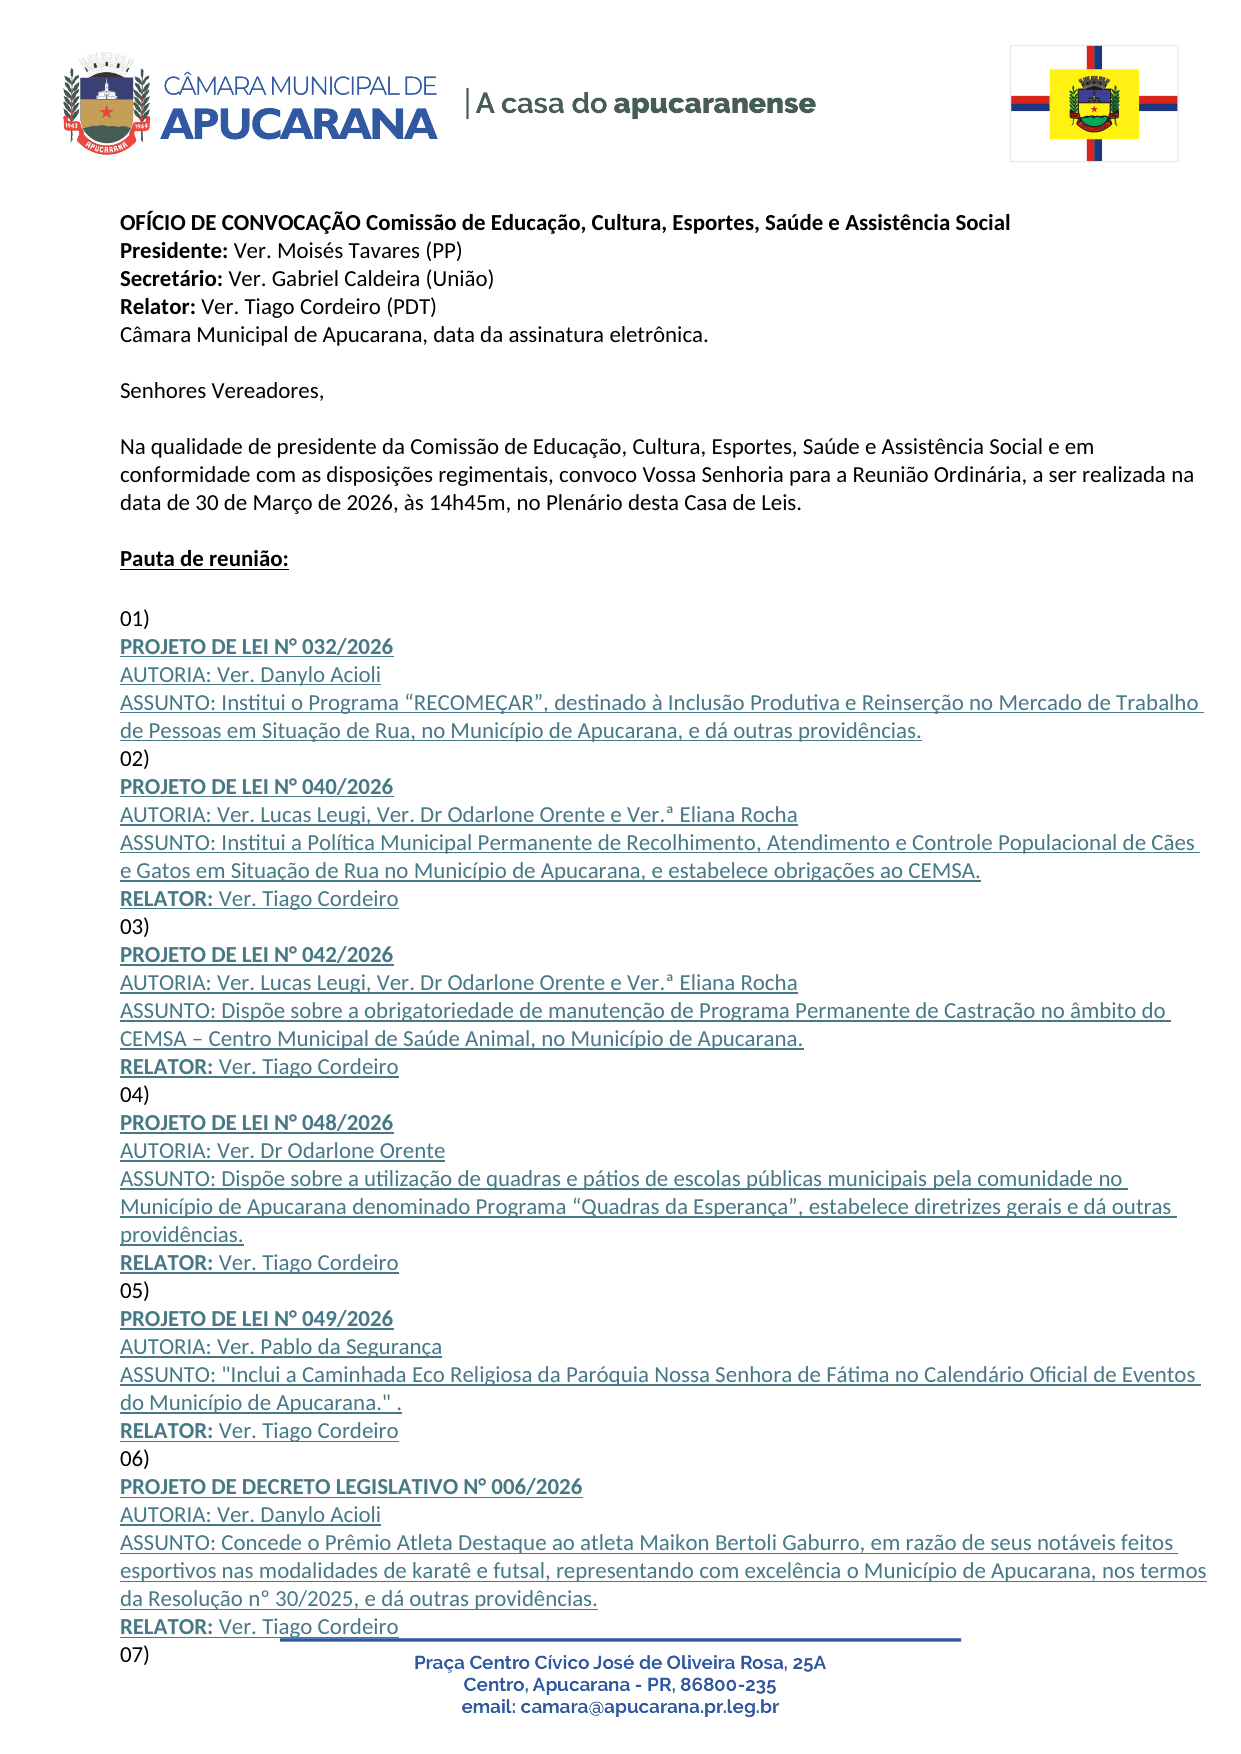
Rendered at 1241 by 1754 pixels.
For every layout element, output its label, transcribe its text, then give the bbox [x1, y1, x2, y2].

table_header OFÍCIO DE CONVOCAÇÃO Comissão de Educação, Cultura, Esportes, Saúde e Assistência Social Presidente: Ver. Moisés Tavares (PP) Secretário: Ver. Gabriel Caldeira (União) Relator: Ver. Tiago Cordeiro (PDT) Câmara Municipal de Apucarana, data da assinatura eletrônica. Senhores Vereadores, Na qualidade de presidente da Comissão de Educação, Cultura, Esportes, Saúde e Assistência Social e em conformidade com as disposições regimentais, convoco Vossa Senhoria para a Reunião Ordinária, a ser realizada na data de 30 de Março de 2026, às 14h45m, no Plenário desta Casa de Leis. Pauta de reunião: [118, 207, 1212, 602]
table_cell 01) PROJETO DE LEI N° 032/2026 AUTORIA: Ver. Danylo Acioli ASSUNTO: Institui o Programa “RECOMEÇAR”, destinado à Inclusão Produtiva e Reinserção no Mercado de Trabalho de Pessoas em Situação de Rua, no Município de Apucarana, e dá outras providências. 02) PROJETO DE LEI N° 040/2026 AUTORIA: Ver. Lucas Leugi, Ver. Dr Odarlone Orente e Ver.ª Eliana Rocha ASSUNTO: Institui a Política Municipal Permanente de Recolhimento, Atendimento e Controle Populacional de Cães e Gatos em Situação de Rua no Município de Apucarana, e estabelece obrigações ao CEMSA. RELATOR: Ver. Tiago Cordeiro 03) PROJETO DE LEI N° 042/2026 AUTORIA: Ver. Lucas Leugi, Ver. Dr Odarlone Orente e Ver.ª Eliana Rocha ASSUNTO: Dispõe sobre a obrigatoriedade de manutenção de Programa Permanente de Castração no âmbito do CEMSA – Centro Municipal de Saúde Animal, no Município de Apucarana. RELATOR: Ver. Tiago Cordeiro 04) PROJETO DE LEI N° 048/2026 AUTORIA: Ver. Dr Odarlone Orente ASSUNTO: Dispõe sobre a utilização de quadras e pátios de escolas públicas municipais pela comunidade no Município de Apucarana denominado Programa “Quadras da Esperança”, estabelece diretrizes gerais e dá outras providências. RELATOR: Ver. Tiago Cordeiro 05) PROJETO DE LEI N° 049/2026 AUTORIA: Ver. Pablo da Segurança ASSUNTO: "Inclui a Caminhada Eco Religiosa da Paróquia Nossa Senhora de Fátima no Calendário Oficial de Eventos do Município de Apucarana." . RELATOR: Ver. Tiago Cordeiro 06) PROJETO DE DECRETO LEGISLATIVO N° 006/2026 AUTORIA: Ver. Danylo Acioli ASSUNTO: Concede o Prêmio Atleta Destaque ao atleta Maikon Bertoli Gaburro, em razão de seus notáveis feitos esportivos nas modalidades de karatê e futsal, representando com excelência o Município de Apucarana, nos termos da Resolução nº 30/2025, e dá outras providências. RELATOR: Ver. Tiago Cordeiro 07) [118, 602, 1212, 1670]
